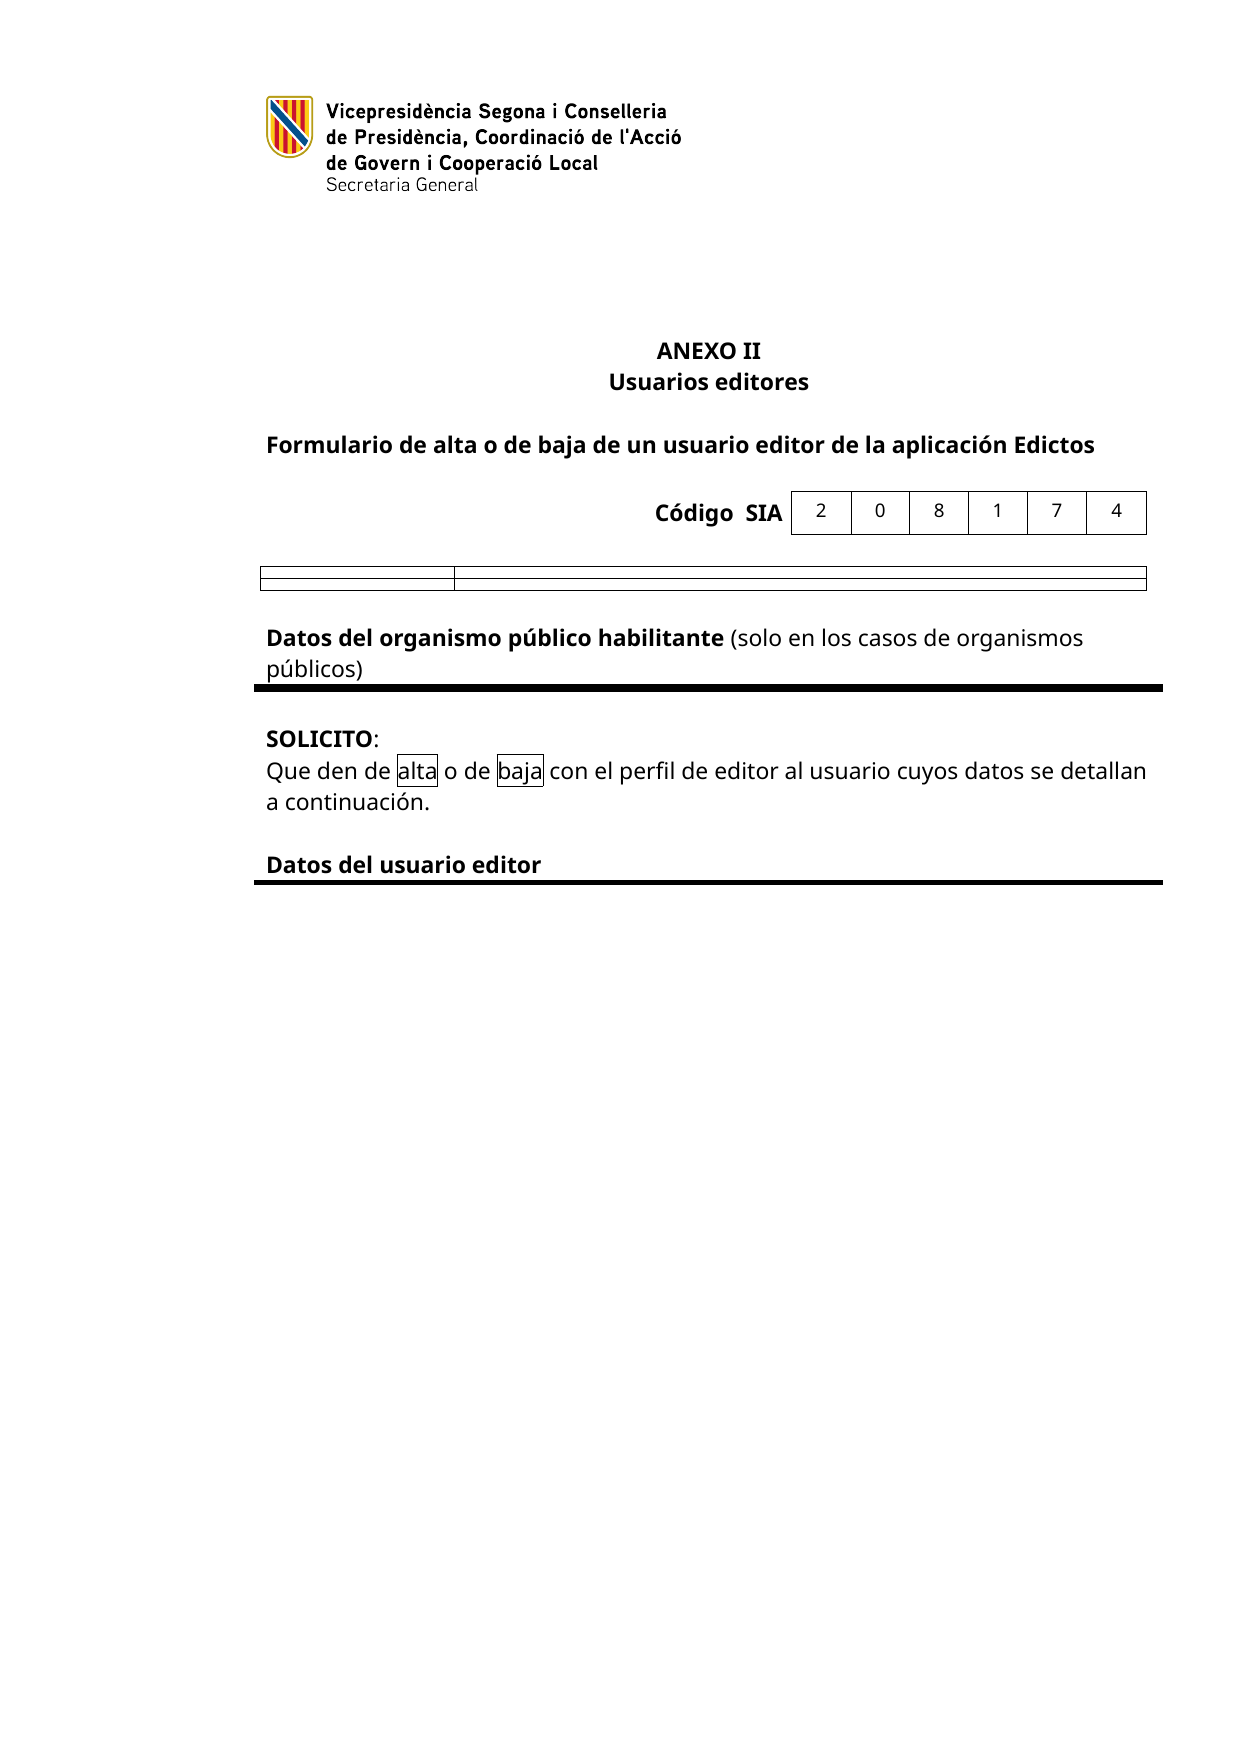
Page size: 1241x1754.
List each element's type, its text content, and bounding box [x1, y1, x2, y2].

table_header Secretaría General Consejería Presidencia, Coordinación de la Acción de Gobierno y Cooperación Local [455, 567, 1146, 578]
table_cell Código DIR3 [261, 579, 454, 590]
table_header 2 [792, 492, 851, 534]
table_header 8 [910, 492, 968, 534]
text Formulario de alta o de baja de un usuario editor de la aplicación Edictos [266, 428, 1152, 460]
table_header 1 [969, 492, 1027, 534]
table_header 0 [852, 492, 909, 534]
table_cell A04027018 [455, 579, 1146, 590]
picture [261, 86, 688, 199]
text Datos del organismo público habilitante (solo en los casos de organismos públicos) [266, 622, 1152, 684]
text Usuarios editores [266, 366, 1152, 397]
table_header Código SIA [646, 491, 791, 534]
text ANEXO II [266, 335, 1152, 366]
text SOLICITO: [266, 723, 1152, 754]
table_header Destino [261, 567, 454, 578]
table_header 7 [1028, 492, 1086, 534]
table_header 4 [1087, 492, 1146, 534]
text Que den de alta o de baja con el perfil de editor al usuario cuyos datos se detallan a continuación. [266, 754, 1152, 818]
text Datos del usuario editor [266, 849, 1152, 880]
